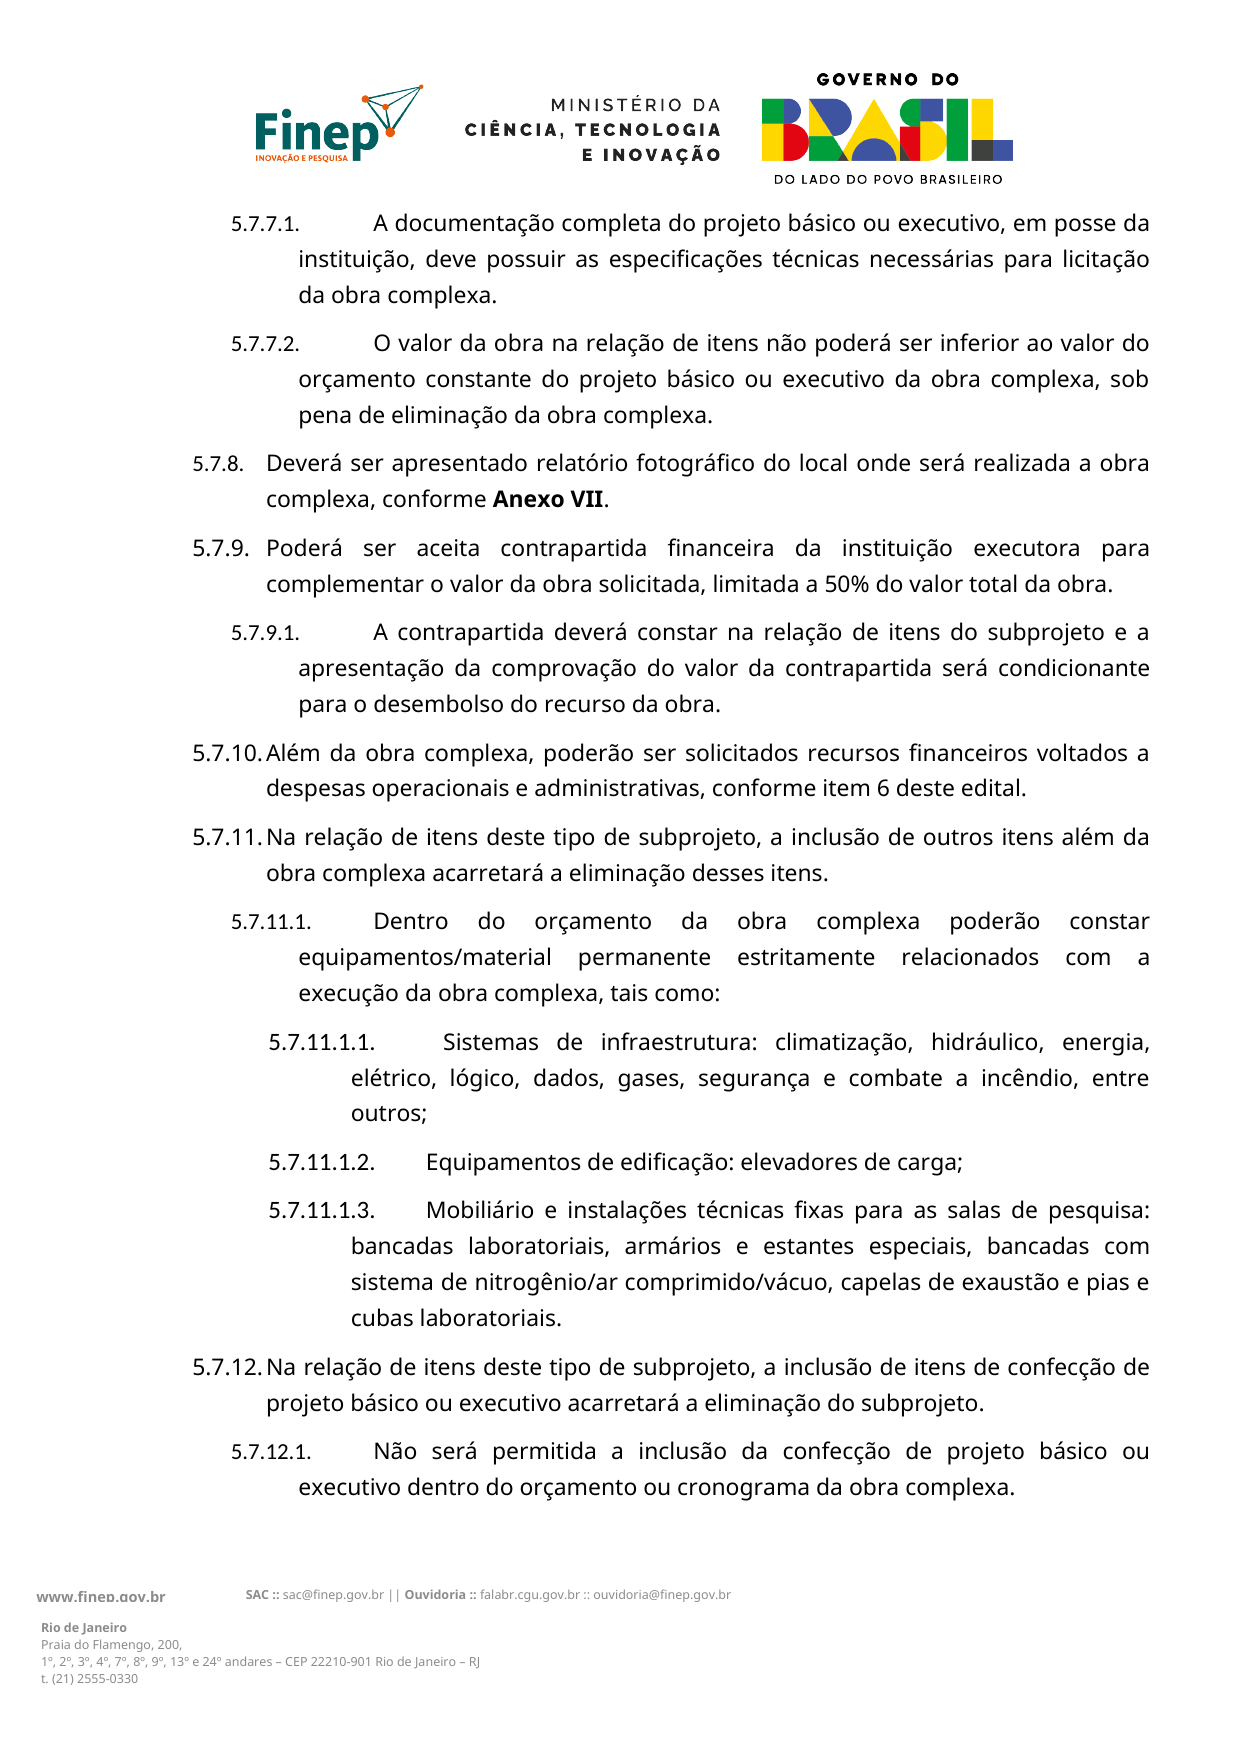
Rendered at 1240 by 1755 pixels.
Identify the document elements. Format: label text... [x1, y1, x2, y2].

list O valor da obra na relação de itens não poderá ser inferior ao valor do orçamento constante do projeto básico ou executivo da obra complexa, sob pena de eliminação da obra complexa. [231, 327, 1151, 430]
list Na relação de itens deste tipo de subprojeto, a inclusão de outros itens além da obra complexa acarretará a eliminação desses itens. [192, 821, 1151, 888]
list A documentação completa do projeto básico ou executivo, em posse da instituição, deve possuir as especificações técnicas necessárias para licitação da obra complexa. [231, 207, 1151, 310]
list Sistemas de infraestrutura: climatização, hidráulico, energia, elétrico, lógico, dados, gases, segurança e combate a incêndio, entre outros; [268, 1026, 1151, 1129]
list Poderá ser aceita contrapartida financeira da instituição executora para complementar o valor da obra solicitada, limitada a 50% do valor total da obra. [192, 532, 1151, 599]
list Dentro do orçamento da obra complexa poderão constar equipamentos/material permanente estritamente relacionados com a execução da obra complexa, tais como: [231, 905, 1151, 1008]
list Deverá ser apresentado relatório fotográfico do local onde será realizada a obra complexa, conforme Anexo VII. [192, 447, 1151, 514]
list Equipamentos de edificação: elevadores de carga; [268, 1146, 1151, 1177]
list A contrapartida deverá constar na relação de itens do subprojeto e a apresentação da comprovação do valor da contrapartida será condicionante para o desembolso do recurso da obra. [231, 616, 1151, 719]
list Não será permitida a inclusão da confecção de projeto básico ou executivo dentro do orçamento ou cronograma da obra complexa. [231, 1435, 1151, 1502]
list Mobiliário e instalações técnicas fixas para as salas de pesquisa: bancadas laboratoriais, armários e estantes especiais, bancadas com sistema de nitrogênio/ar comprimido/vácuo, capelas de exaustão e pias e cubas laboratoriais. [268, 1194, 1151, 1333]
list Na relação de itens deste tipo de subprojeto, a inclusão de itens de confecção de projeto básico ou executivo acarretará a eliminação do subprojeto. [192, 1351, 1151, 1418]
list Além da obra complexa, poderão ser solicitados recursos financeiros voltados a despesas operacionais e administrativas, conforme item 6 deste edital. [192, 736, 1151, 804]
